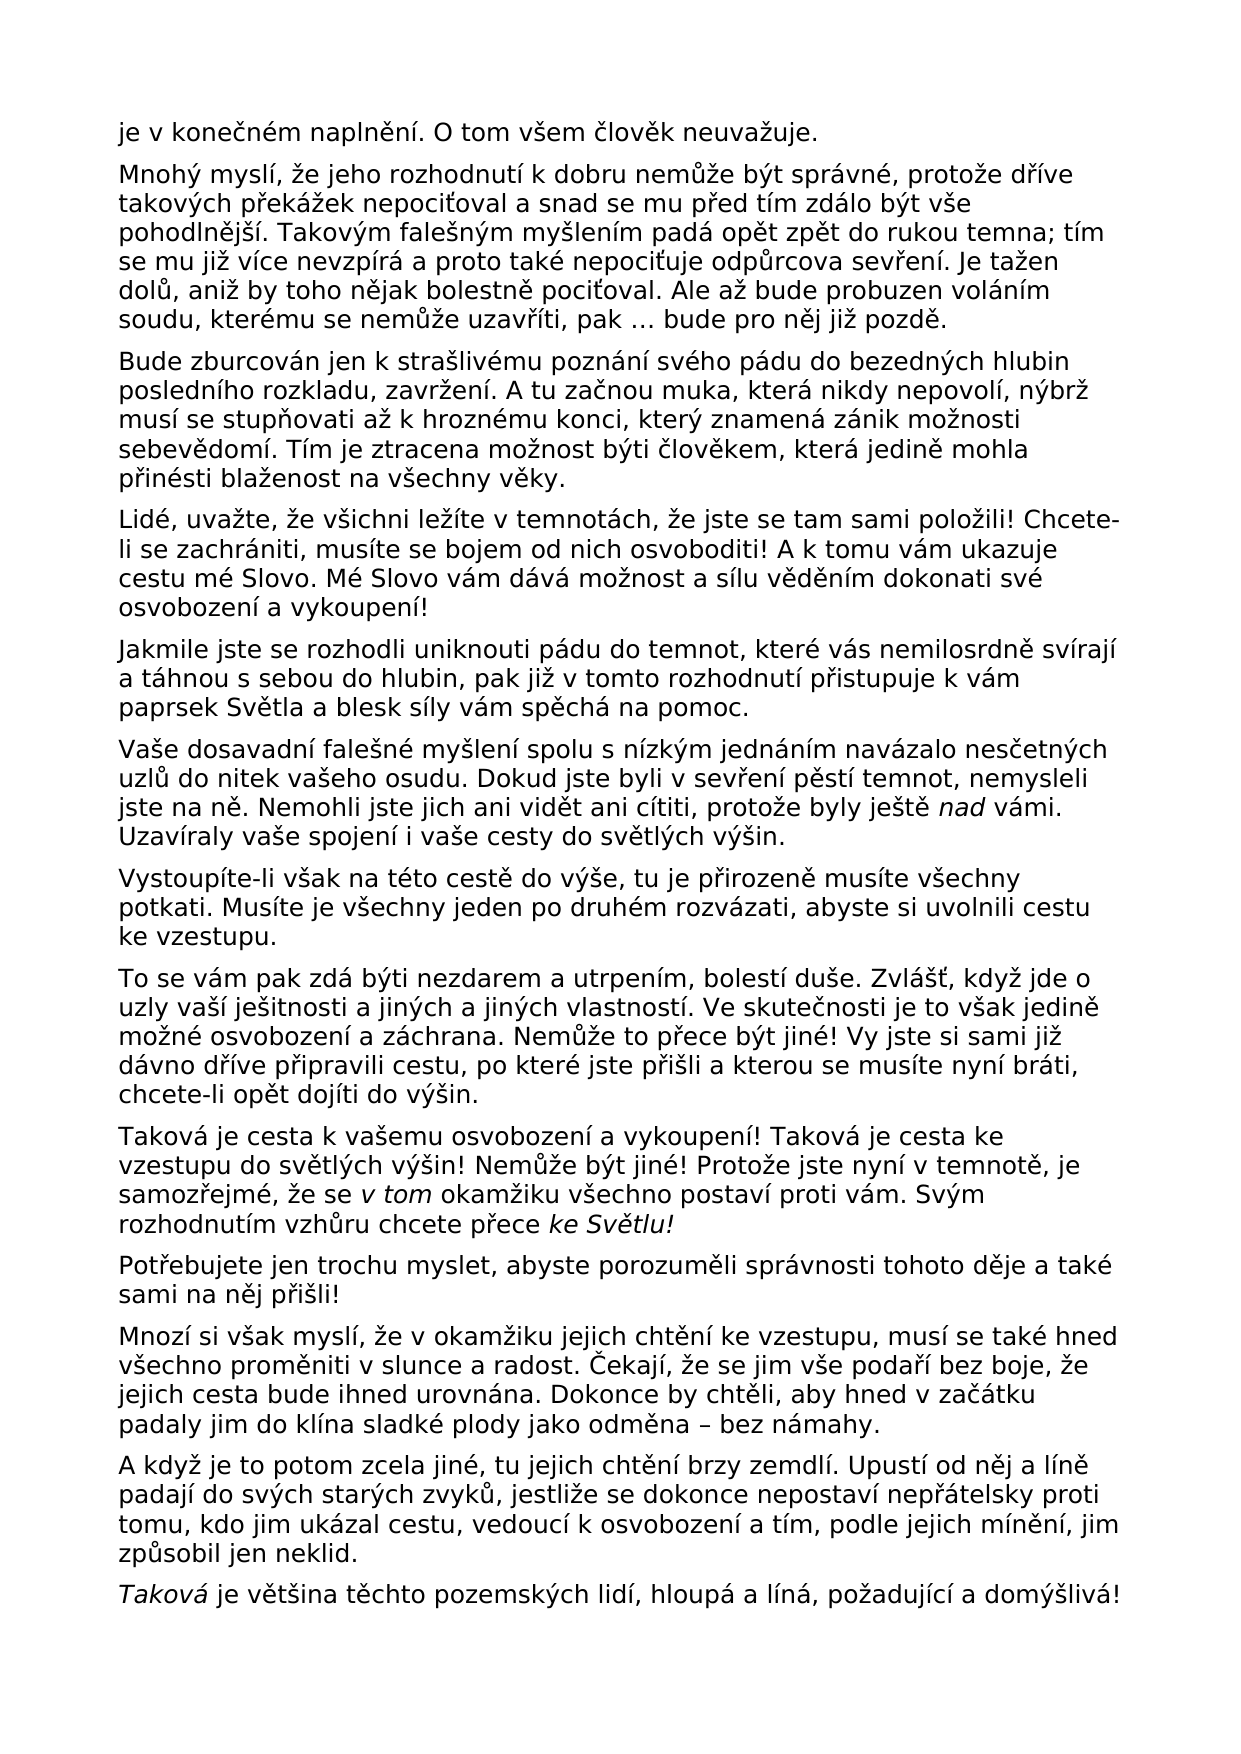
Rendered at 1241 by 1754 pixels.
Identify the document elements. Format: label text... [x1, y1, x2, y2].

text Bude zburcován jen k strašlivému poznání svého pádu do bezedných hlubin posledního rozkladu, zavržení. A tu začnou muka, která nikdy nepovolí, nýbrž musí se stupňovati až k hroznému konci, který znamená zánik možnosti sebevědomí. Tím je ztracena možnost býti člověkem, která jedině mohla přinésti blaženost na všechny věky. [118, 347, 1122, 493]
text Taková je cesta k vašemu osvobození a vykoupení! Taková je cesta ke vzestupu do světlých výšin! Nemůže být jiné! Protože jste nyní v temnotě, je samozřejmé, že se v tom okamžiku všechno postaví proti vám. Svým rozhodnutím vzhůru chcete přece ke Světlu! [118, 1122, 1122, 1239]
text To se vám pak zdá býti nezdarem a utrpením, bolestí duše. Zvlášť, když jde o uzly vaší ješitnosti a jiných a jiných vlastností. Ve skutečnosti je to však jedině možné osvobození a záchrana. Nemůže to přece být jiné! Vy jste si sami již dávno dříve připravili cestu, po které jste přišli a kterou se musíte nyní bráti, chcete-li opět dojíti do výšin. [118, 964, 1122, 1110]
text Vaše dosavadní falešné myšlení spolu s nízkým jednáním navázalo nesčetných uzlů do nitek vašeho osudu. Dokud jste byli v sevření pěstí temnot, nemysleli jste na ně. Nemohli jste jich ani vidět ani cítiti, protože byly ještě nad vámi. Uzavíraly vaše spojení i vaše cesty do světlých výšin. [118, 735, 1122, 851]
text Mnozí si však myslí, že v okamžiku jejich chtění ke vzestupu, musí se také hned všechno proměniti v slunce a radost. Čekají, že se jim vše podaří bez boje, že jejich cesta bude ihned urovnána. Dokonce by chtěli, aby hned v začátku padaly jim do klína sladké plody jako odměna – bez námahy. [118, 1322, 1122, 1439]
text je v konečném naplnění. O tom všem člověk neuvažuje. [118, 118, 1122, 147]
text Jakmile jste se rozhodli uniknouti pádu do temnot, které vás nemilosrdně svírají a táhnou s sebou do hlubin, pak již v tomto rozhodnutí přistupuje k vám paprsek Světla a blesk síly vám spěchá na pomoc. [118, 635, 1122, 722]
text Lidé, uvažte, že všichni ležíte v temnotách, že jste se tam sami položili! Chcete-li se zachrániti, musíte se bojem od nich osvoboditi! A k tomu vám ukazuje cestu mé Slovo. Mé Slovo vám dává možnost a sílu věděním dokonati své osvobození a vykoupení! [118, 506, 1122, 622]
text Vystoupíte-li však na této cestě do výše, tu je přirozeně musíte všechny potkati. Musíte je všechny jeden po druhém rozvázati, abyste si uvolnili cestu ke vzestupu. [118, 864, 1122, 951]
text Taková je většina těchto pozemských lidí, hloupá a líná, požadující a domýšlivá! [118, 1581, 1122, 1610]
text A když je to potom zcela jiné, tu jejich chtění brzy zemdlí. Upustí od něj a líně padají do svých starých zvyků, jestliže se dokonce nepostaví nepřátelsky proti tomu, kdo jim ukázal cestu, vedoucí k osvobození a tím, podle jejich mínění, jim způsobil jen neklid. [118, 1451, 1122, 1568]
text Potřebujete jen trochu myslet, abyste porozuměli správnosti tohoto děje a také sami na něj přišli! [118, 1251, 1122, 1310]
text Mnohý myslí, že jeho rozhodnutí k dobru nemůže být správné, protože dříve takových překážek nepociťoval a snad se mu před tím zdálo být vše pohodlnější. Takovým falešným myšlením padá opět zpět do rukou temna; tím se mu již více nevzpírá a proto také nepociťuje odpůrcova sevření. Je tažen dolů, aniž by toho nějak bolestně pociťoval. Ale až bude probuzen voláním soudu, kterému se nemůže uzavříti, pak … bude pro něj již pozdě. [118, 160, 1122, 335]
